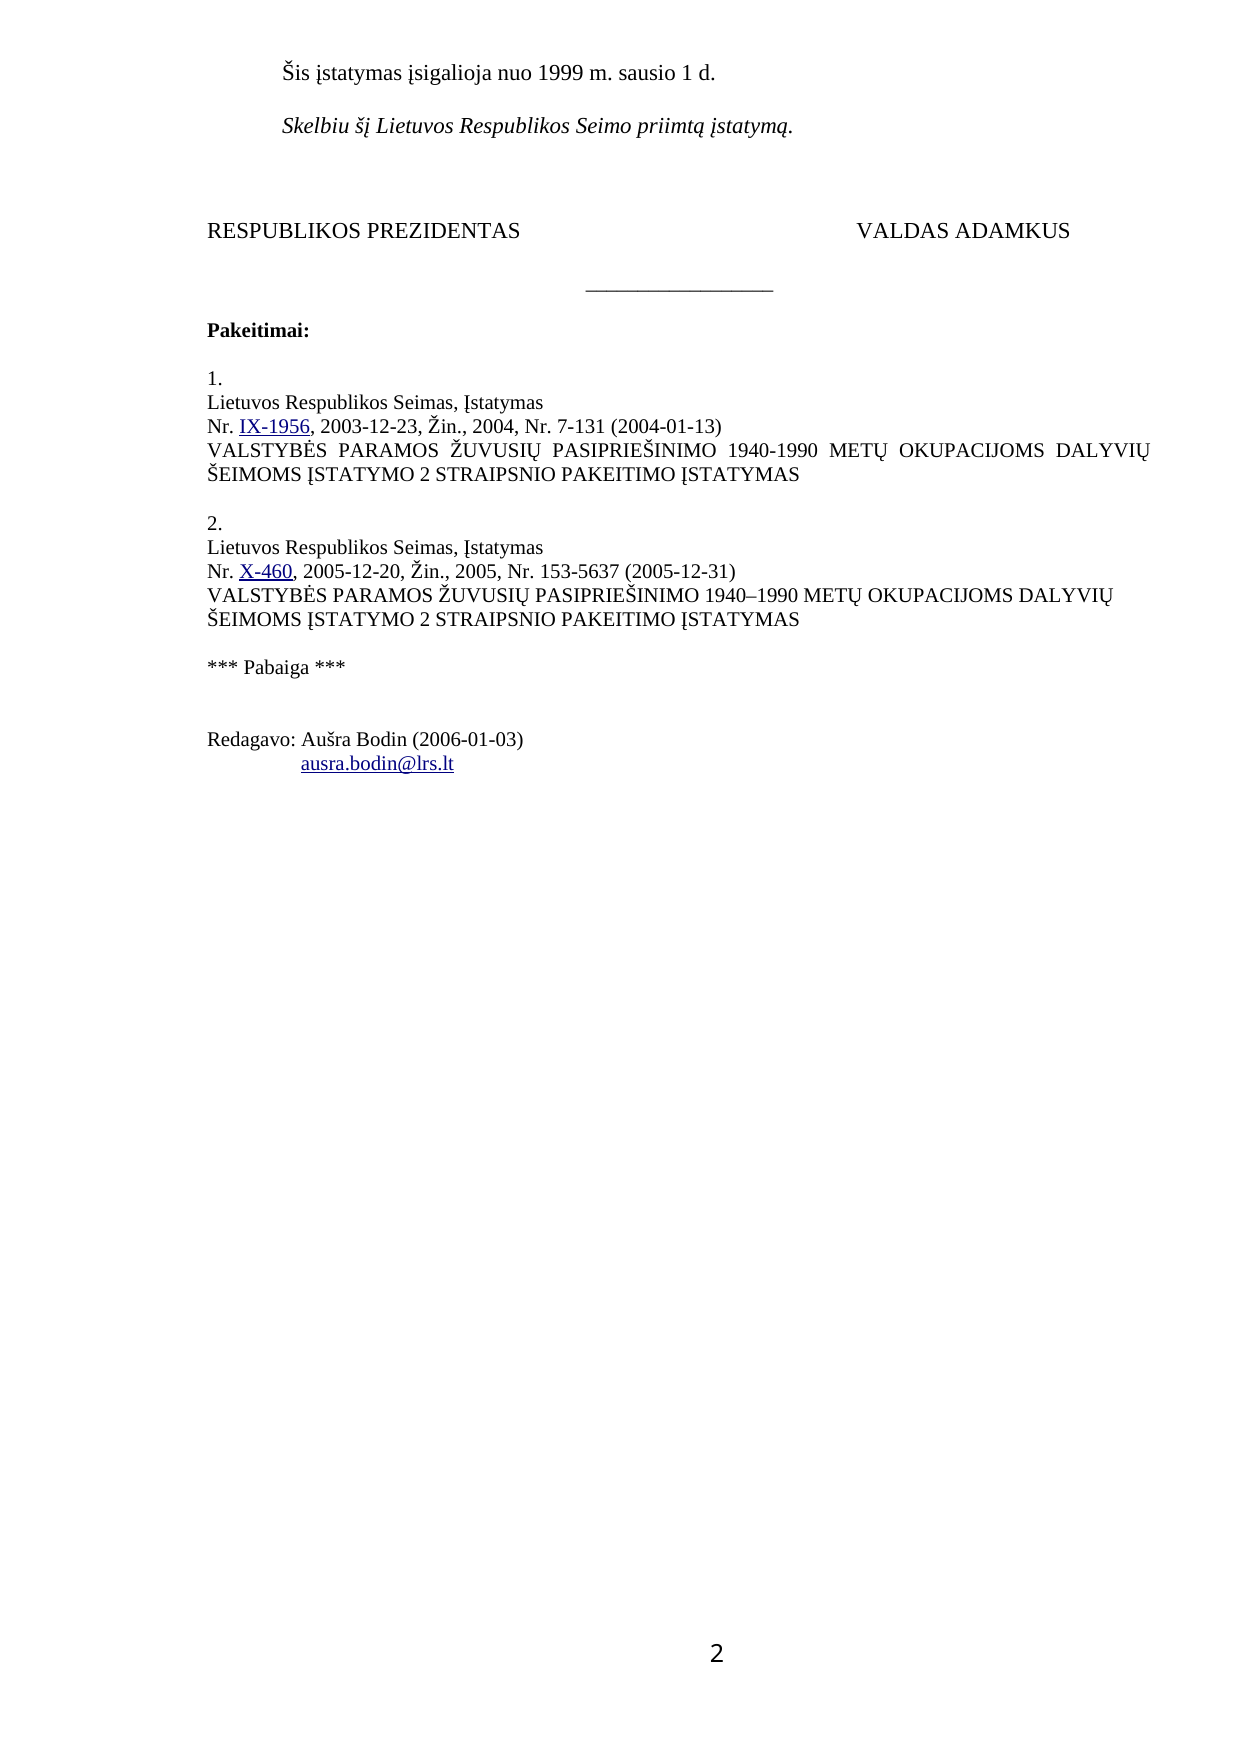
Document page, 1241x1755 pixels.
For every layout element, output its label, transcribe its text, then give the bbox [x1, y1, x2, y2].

text Nr. IX-1956, 2003-12-23, Žin., 2004, Nr. 7-131 (2004-01-13) [207, 414, 1152, 438]
text 2. [207, 511, 1152, 534]
text Pakeitimai: [207, 318, 1152, 342]
text *** Pabaiga *** [207, 655, 1152, 679]
text RESPUBLIKOS PREZIDENTAS VALDAS ADAMKUS [207, 217, 1152, 243]
text Lietuvos Respublikos Seimas, Įstatymas [207, 390, 1152, 414]
text Redagavo: Aušra Bodin (2006-01-03) [207, 727, 1152, 751]
text Lietuvos Respublikos Seimas, Įstatymas [207, 534, 1152, 559]
text Skelbiu šį Lietuvos Respublikos Seimo priimtą įstatymą. [207, 112, 1152, 138]
text ausra.bodin@lrs.lt [207, 751, 1152, 775]
text __________________ [207, 270, 1152, 294]
text Nr. X-460, 2005-12-20, Žin., 2005, Nr. 153-5637 (2005-12-31) [207, 559, 1152, 583]
text 1. [207, 366, 1152, 390]
text VALSTYBĖS PARAMOS ŽUVUSIŲ PASIPRIEŠINIMO 1940–1990 METŲ OKUPACIJOMS DALYVIŲ ŠEIMOMS ĮSTATYMO 2 STRAIPSNIO PAKEITIMO ĮSTATYMAS [207, 583, 1152, 631]
text VALSTYBĖS PARAMOS ŽUVUSIŲ PASIPRIEŠINIMO 1940-1990 METŲ OKUPACIJOMS DALYVIŲ ŠEIMOMS ĮSTATYMO 2 STRAIPSNIO PAKEITIMO ĮSTATYMAS [207, 438, 1152, 486]
text Šis įstatymas įsigalioja nuo 1999 m. sausio 1 d. [207, 59, 1152, 85]
